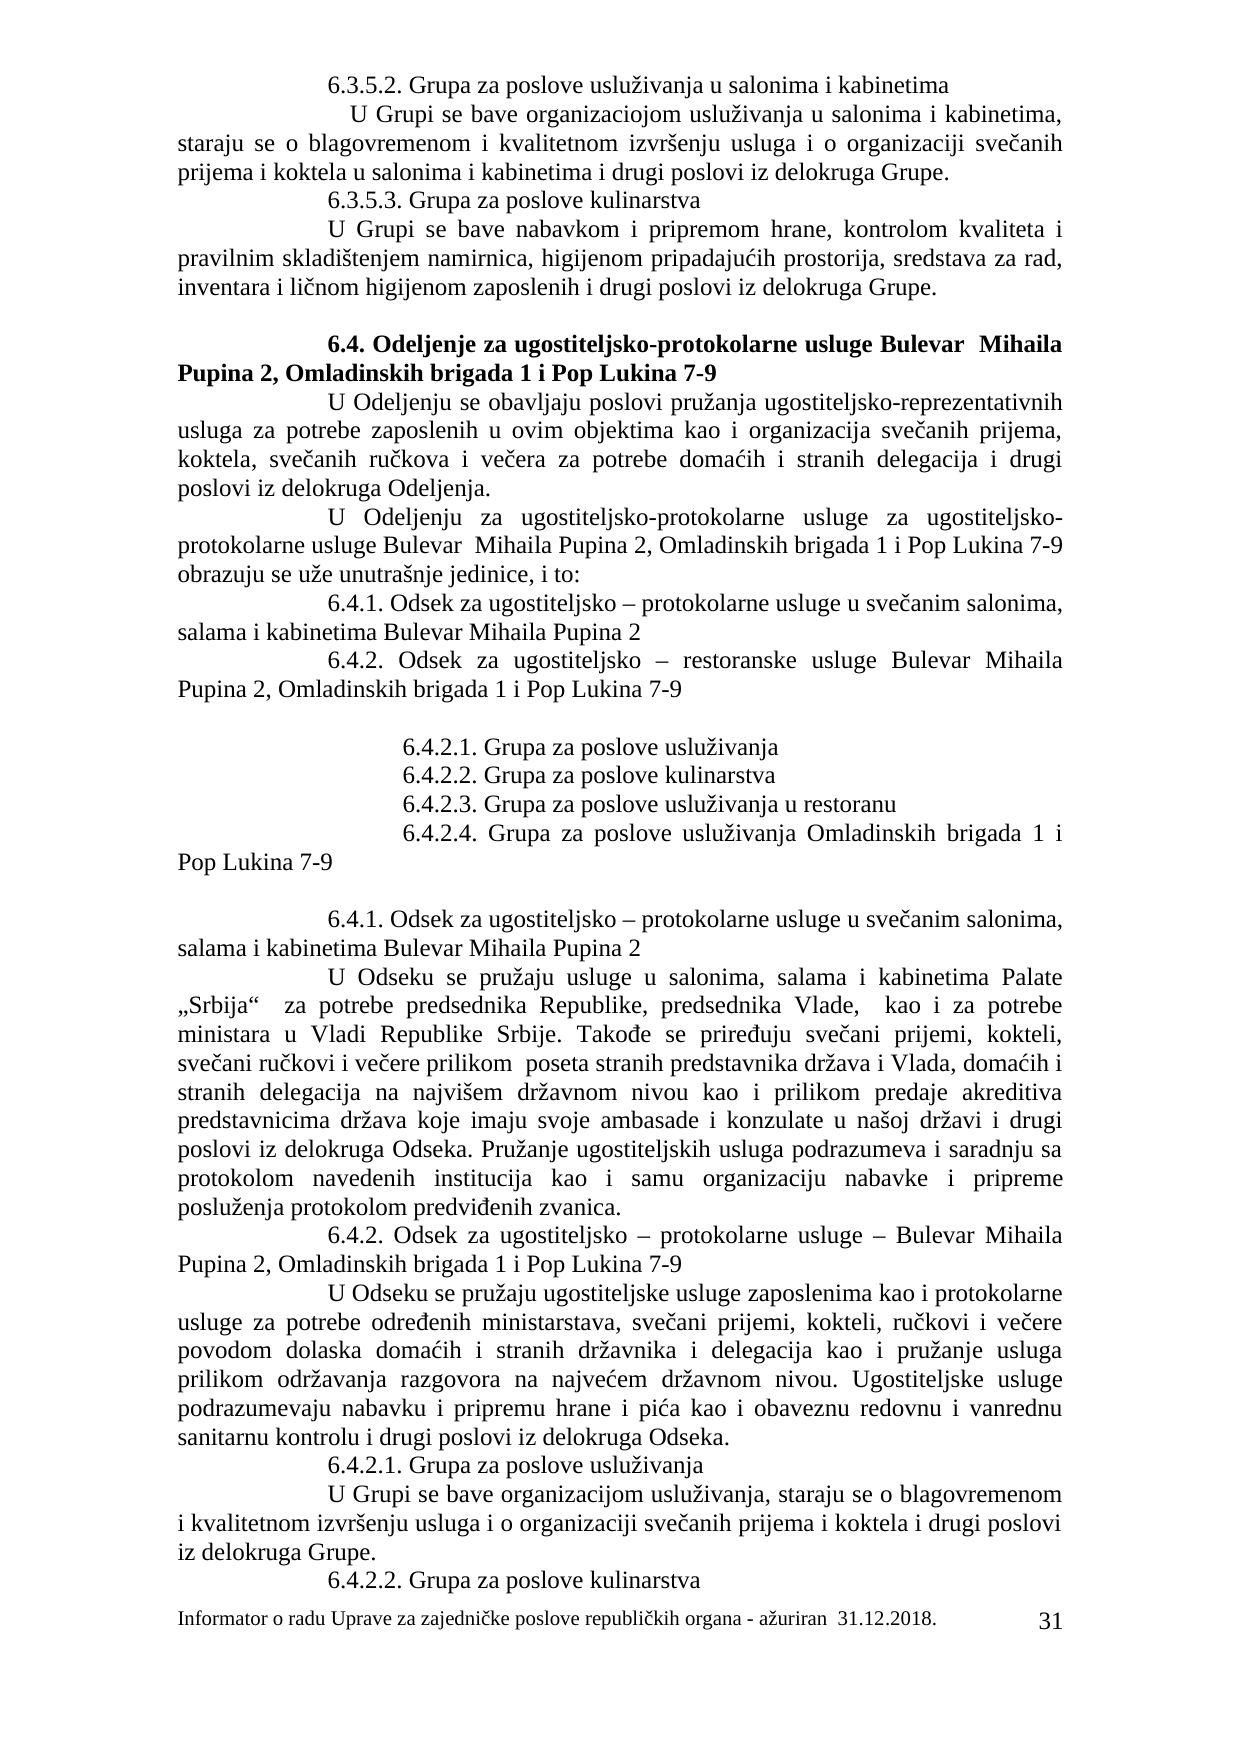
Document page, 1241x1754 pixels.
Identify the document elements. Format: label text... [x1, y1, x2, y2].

text U Odseku se pružaju ugostitelјske usluge zaposlenima kao i protokolarne usluge za potrebe određenih ministarstava, svečani prijemi, kokteli, ručkovi i večere povodom dolaska domaćih i stranih državnika i delegacija kao i pružanje usluga prilikom održavanja razgovora na najvećem državnom nivou. Ugostitelјske usluge podrazumevaju nabavku i pripremu hrane i pića kao i obaveznu redovnu i vanrednu sanitarnu kontrolu i drugi poslovi iz delokruga Odseka. [177, 1278, 1063, 1450]
text U Odelјenju se obavlјaju poslovi pružanja ugostitelјsko-reprezentativnih usluga za potrebe zaposlenih u ovim objektima kao i organizacija svečanih prijema, koktela, svečanih ručkova i večera za potrebe domaćih i stranih delegacija i drugi poslovi iz delokruga Odelјenja. [177, 387, 1063, 502]
text 6.3.5.2. Grupa za poslove usluživanja u salonima i kabinetima [177, 70, 1063, 99]
text U Grupi se bave nabavkom i pripremom hrane, kontrolom kvaliteta i pravilnim skladištenjem namirnica, higijenom pripadajućih prostorija, sredstava za rad, inventara i ličnom higijenom zaposlenih i drugi poslovi iz delokruga Grupe. [177, 214, 1063, 300]
text 6.4.2. Odsek za ugostitelјsko – restoranske usluge Bulevar Mihaila Pupina 2, Omladinskih brigada 1 i Pop Lukina 7-9 [177, 645, 1063, 703]
text 6.4.1. Odsek za ugostitelјsko – protokolarne usluge u svečanim salonima, salama i kabinetima Bulevar Mihaila Pupina 2 [177, 904, 1063, 962]
text U Odseku se pružaju usluge u salonima, salama i kabinetima Palate „Srbija“ za potrebe predsednika Republike, predsednika Vlade, kao i za potrebe ministara u Vladi Republike Srbije. Takođe se priređuju svečani prijemi, kokteli, svečani ručkovi i večere prilikom poseta stranih predstavnika država i Vlada, domaćih i stranih delegacija na najvišem državnom nivou kao i prilikom predaje akreditiva predstavnicima država koje imaju svoje ambasade i konzulate u našoj državi i drugi poslovi iz delokruga Odseka. Pružanje ugostitelјskih usluga podrazumeva i saradnju sa protokolom navedenih institucija kao i samu organizaciju nabavke i pripreme posluženja protokolom predviđenih zvanica. [177, 962, 1063, 1220]
text 6.3.5.3. Grupa za poslove kulinarstva [177, 185, 1063, 214]
text 6.4.2.2. Grupa za poslove kulinarstva [177, 1565, 1063, 1594]
text 6.4.2. Odsek za ugostitelјsko – protokolarne usluge – Bulevar Mihaila Pupina 2, Omladinskih brigada 1 i Pop Lukina 7-9 [177, 1220, 1063, 1278]
text 6.4.2.4. Grupa za poslove usluživanja Omladinskih brigada 1 i Pop Lukina 7-9 [177, 818, 1063, 875]
text 6.4.2.1. Grupa za poslove usluživanja [177, 732, 1063, 760]
text 6.4.2.1. Grupa za poslove usluživanja [177, 1450, 1063, 1479]
text U Grupi se bave organizacijom usluživanja, staraju se o blagovremenom i kvalitetnom izvršenju usluga i o organizaciji svečanih prijema i koktela i drugi poslovi iz delokruga Grupe. [177, 1479, 1063, 1565]
text U Odelјenju za ugostitelјsko-protokolarne usluge za ugostitelјsko-protokolarne usluge Bulevar Mihaila Pupina 2, Omladinskih brigada 1 i Pop Lukina 7-9 obrazuju se uže unutrašnje jedinice, i to: [177, 502, 1063, 588]
text 6.4.1. Odsek za ugostitelјsko – protokolarne usluge u svečanim salonima, salama i kabinetima Bulevar Mihaila Pupina 2 [177, 588, 1063, 645]
text U Grupi se bave organizaciojom usluživanja u salonima i kabinetima, staraju se o blagovremenom i kvalitetnom izvršenju usluga i o organizaciji svečanih prijema i koktela u salonima i kabinetima i drugi poslovi iz delokruga Grupe. [177, 99, 1063, 185]
text 6.4.2.3. Grupa za poslove usluživanja u restoranu [177, 789, 1063, 818]
text 6.4.2.2. Grupa za poslove kulinarstva [177, 760, 1063, 789]
text 6.4. Odelјenje za ugostitelјsko-protokolarne usluge Bulevar Mihaila Pupina 2, Omladinskih brigada 1 i Pop Lukina 7-9 [177, 329, 1063, 387]
